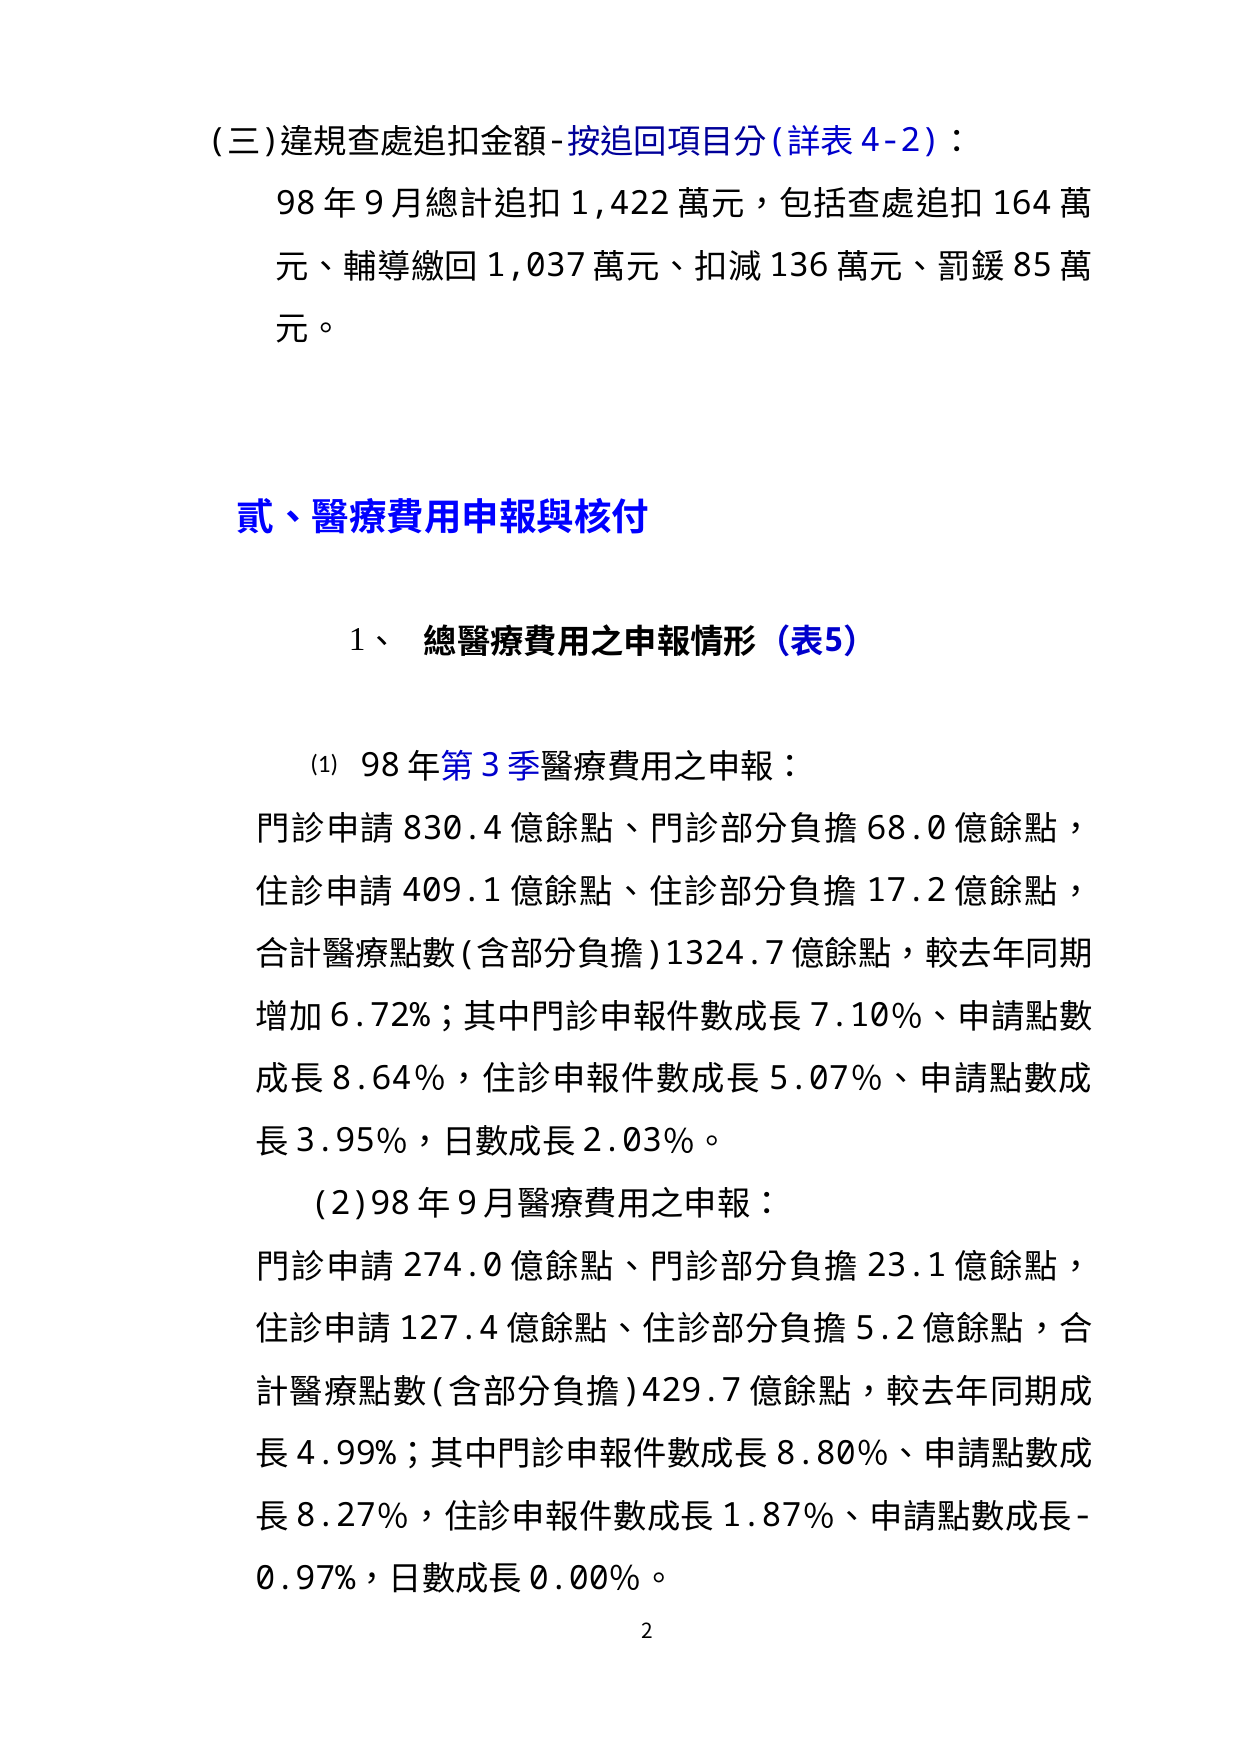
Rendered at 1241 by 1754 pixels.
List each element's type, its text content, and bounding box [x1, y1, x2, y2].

text (三)違規查處追扣金額-按追回項目分(詳表4-2)： [207, 97, 1093, 159]
list 98年第3季醫療費用之申報： [310, 722, 1093, 784]
list 98年9月醫療費用之申報： [310, 1159, 1093, 1222]
list 醫療費用申報與核付 [236, 472, 1087, 534]
text 門診申請274.0億餘點、門診部分負擔23.1億餘點，住診申請127.4億餘點、住診部分負擔5.2億餘點，合計醫療點數(含部分負擔)429.7億餘點，較去年同期成長4.99%；其中門診申報件數成長8.80％、申請點數成長8.27％，住診申報件數成長1.87％、申請點數成長-0.97%，日數成長0.00％。 [255, 1222, 1093, 1597]
text 98年9月總計追扣1,422萬元，包括查處追扣164萬元、輔導繳回1,037萬元、扣減136萬元、罰鍰85萬元。 [276, 159, 1093, 347]
text 門診申請830.4億餘點、門診部分負擔68.0億餘點，住診申請409.1億餘點、住診部分負擔17.2億餘點，合計醫療點數(含部分負擔)1324.7億餘點，較去年同期增加6.72%；其中門診申報件數成長7.10％、申請點數成長8.64％，住診申報件數成長5.07％、申請點數成長3.95％，日數成長2.03％。 [255, 784, 1093, 1159]
list 總醫療費用之申報情形（表5） [348, 597, 1093, 659]
